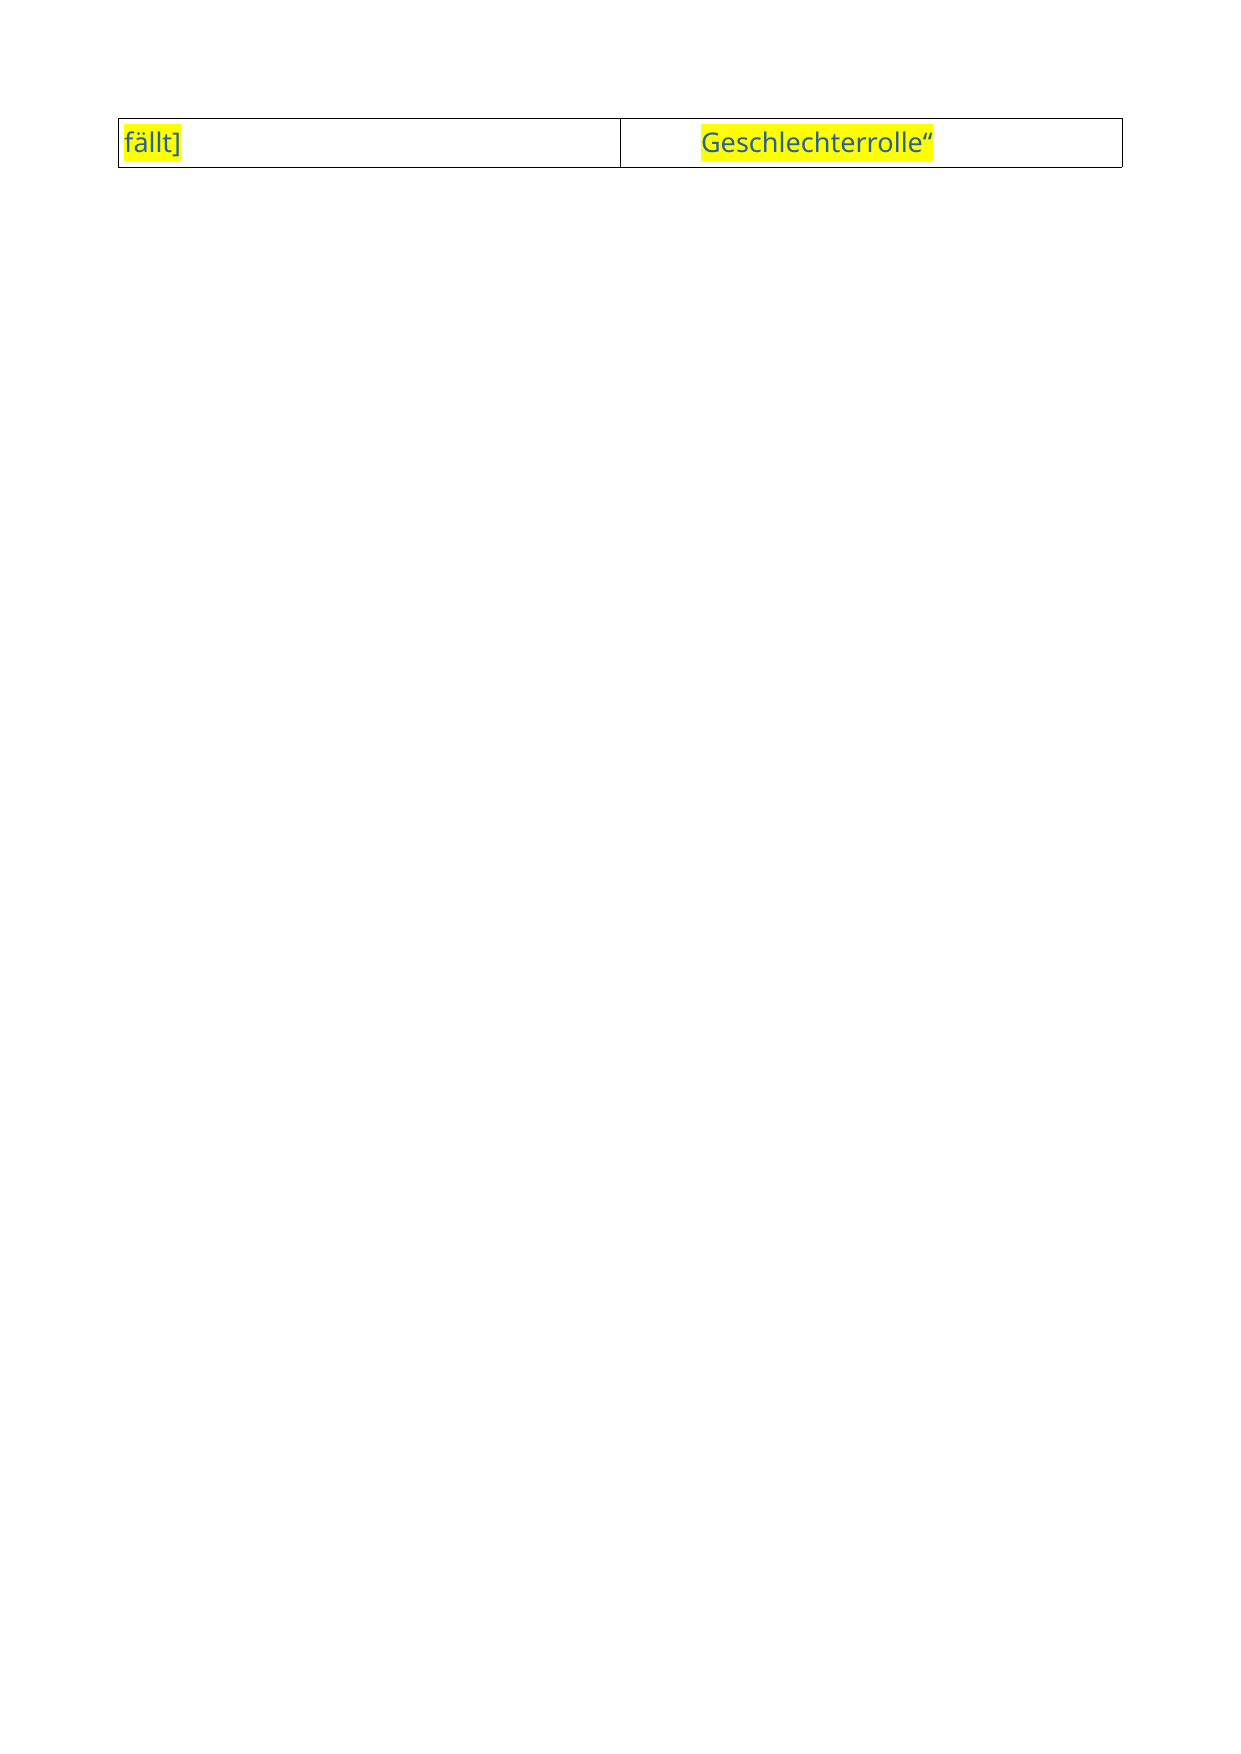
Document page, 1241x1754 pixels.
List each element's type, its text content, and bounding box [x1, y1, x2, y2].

table_cell fällt] [119, 119, 620, 167]
table_cell Geschlechterrolle“ [621, 119, 1122, 167]
